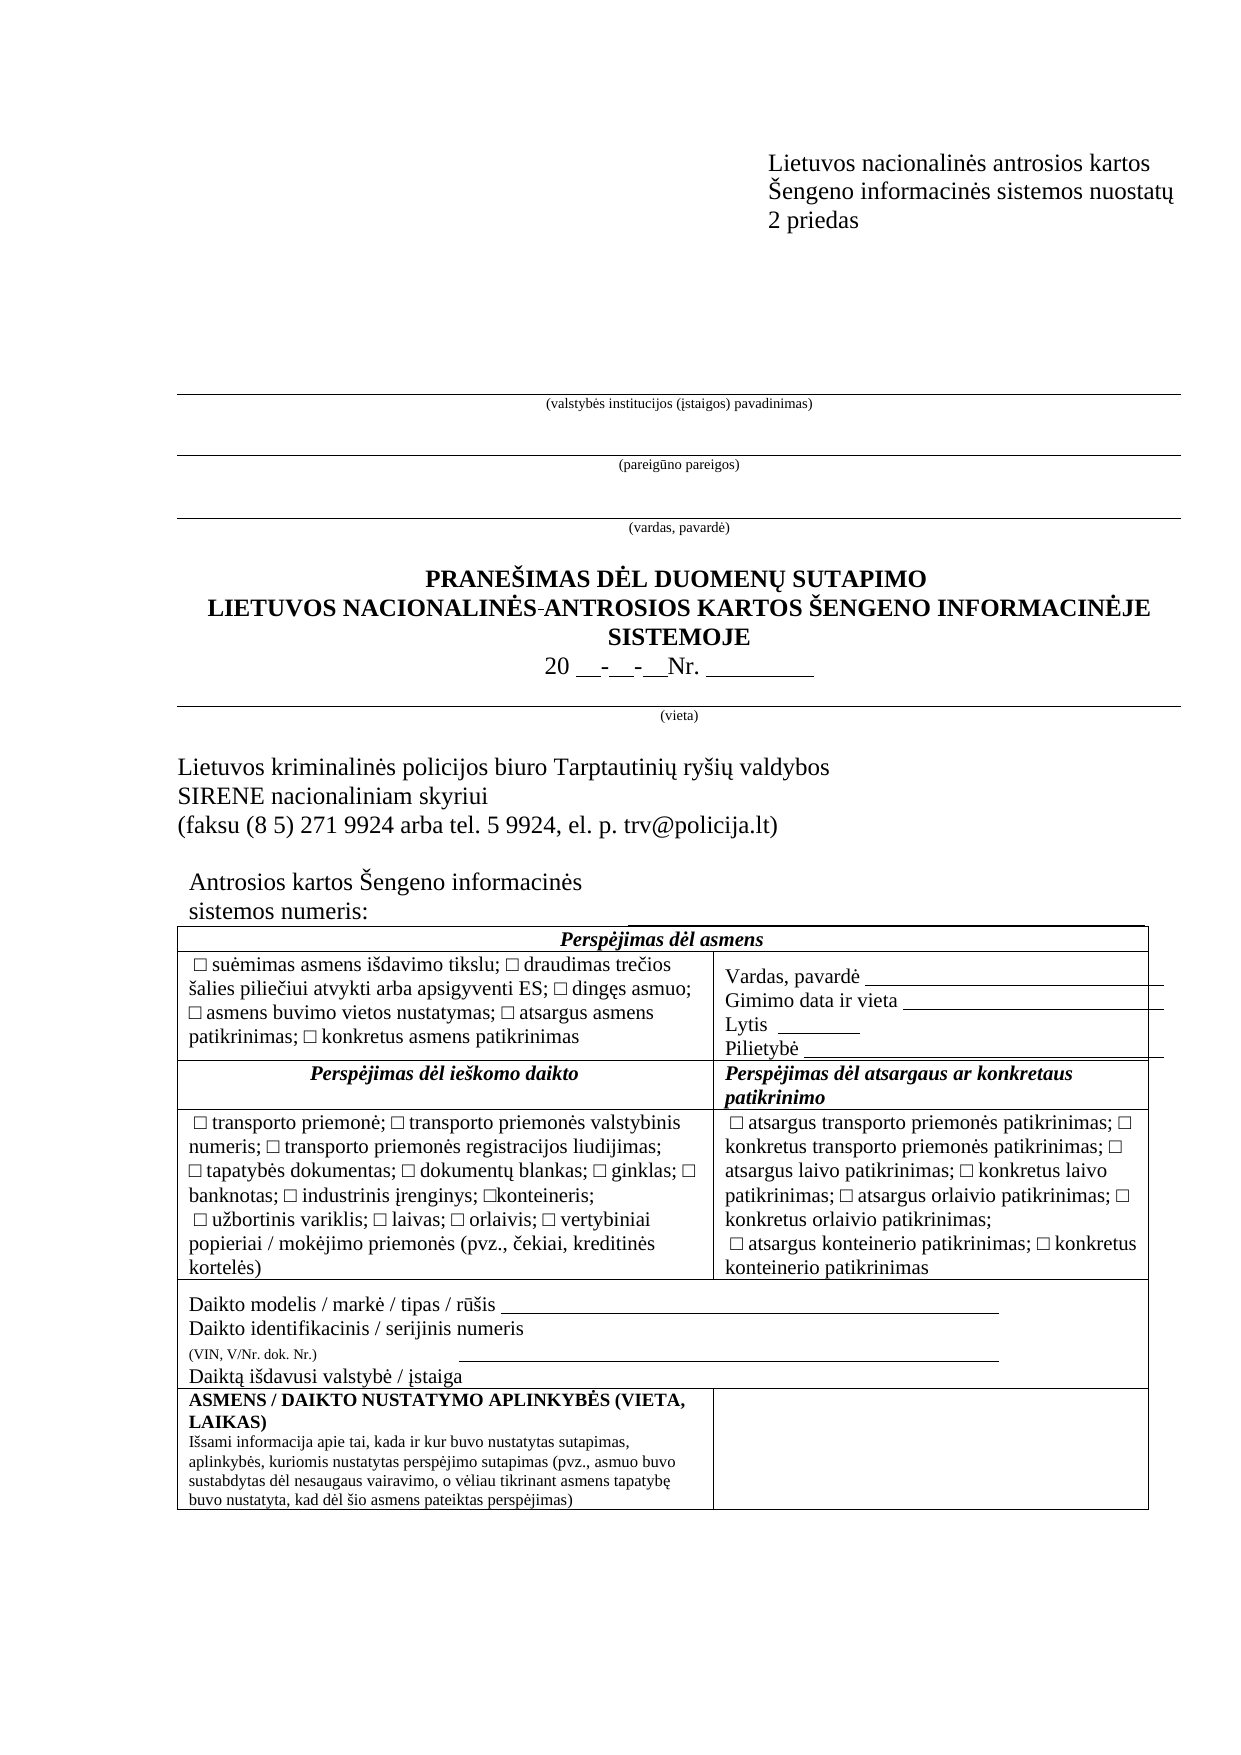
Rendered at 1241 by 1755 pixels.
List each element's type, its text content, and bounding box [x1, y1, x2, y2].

text (pareigūno pareigos) [177, 456, 1181, 473]
text LIETUVOS NACIONALINĖS ANTROSIOS KARTOS ŠENGENO INFORMACINĖJE SISTEMOJE [177, 593, 1181, 651]
text Lietuvos kriminalinės policijos biuro Tarptautinių ryšių valdybos [177, 752, 1181, 781]
table_header [628, 867, 1145, 925]
text (vieta) [177, 707, 1181, 723]
text (valstybės institucijos (įstaigos) pavadinimas) [177, 395, 1181, 412]
table_cell Perspėjimas dėl ieškomo daikto [178, 1061, 713, 1109]
table_cell Perspėjimas dėl atsargaus ar konkretaus patikrinimo [714, 1061, 1148, 1109]
table_cell Daikto modelis / markė / tipas / rūšis Daikto identifikacinis / serijinis numeris (VIN, V/Nr. dok. Nr.) Daiktą išdavusi valstybė / įstaiga [178, 1280, 1148, 1388]
text 2 priedas [768, 205, 1181, 234]
text (vardas, pavardė) [177, 519, 1181, 536]
text 20 - - Nr. [177, 651, 1181, 679]
table_cell □ transporto priemonė; □ transporto priemonės valstybinis numeris; □ transporto priemonės registracijos liudijimas; □ tapatybės dokumentas; □ dokumentų blankas; □ ginklas; □ banknotas; □ industrinis įrenginys; □konteineris; □ užbortinis variklis; □ laivas; □ orlaivis; □ vertybiniai popieriai / mokėjimo priemonės (pvz., čekiai, kreditinės kortelės) [178, 1110, 713, 1279]
table_cell ASMENS / DAIKTO NUSTATYMO APLINKYBĖS (VIETA, LAIKAS) Išsami informacija apie tai, kada ir kur buvo nustatytas sutapimas, aplinkybės, kuriomis nustatytas perspėjimo sutapimas (pvz., asmuo buvo sustabdytas dėl nesaugaus vairavimo, o vėliau tikrinant asmens tapatybę buvo nustatyta, kad dėl šio asmens pateiktas perspėjimas) [178, 1389, 713, 1509]
table_cell □ atsargus transporto priemonės patikrinimas; □ konkretus transporto priemonės patikrinimas; □ atsargus laivo patikrinimas; □ konkretus laivo patikrinimas; □ atsargus orlaivio patikrinimas; □ konkretus orlaivio patikrinimas; □ atsargus konteinerio patikrinimas; □ konkretus konteinerio patikrinimas [714, 1110, 1148, 1279]
table_header Perspėjimas dėl asmens [178, 927, 1148, 951]
text (faksu (8 5) 271 9924 arba tel. 5 9924, el. p. trv@policija.lt) [177, 810, 1181, 838]
text PRANEŠIMAS DĖL DUOMENŲ SUTAPIMO [177, 564, 1181, 593]
table_cell Vardas, pavardė Gimimo data ir vieta Lytis Pilietybė [714, 952, 1148, 1060]
text Lietuvos nacionalinės antrosios kartos Šengeno informacinės sistemos nuostatų [768, 148, 1181, 205]
table_cell [714, 1389, 1148, 1509]
text SIRENE nacionaliniam skyriui [177, 781, 1181, 810]
table_cell □ suėmimas asmens išdavimo tikslu; □ draudimas trečios šalies piliečiui atvykti arba apsigyventi ES; □ dingęs asmuo; □ asmens buvimo vietos nustatymas; □ atsargus asmens patikrinimas; □ konkretus asmens patikrinimas [178, 952, 713, 1060]
table_header Antrosios kartos Šengeno informacinės sistemos numeris: [177, 867, 628, 925]
